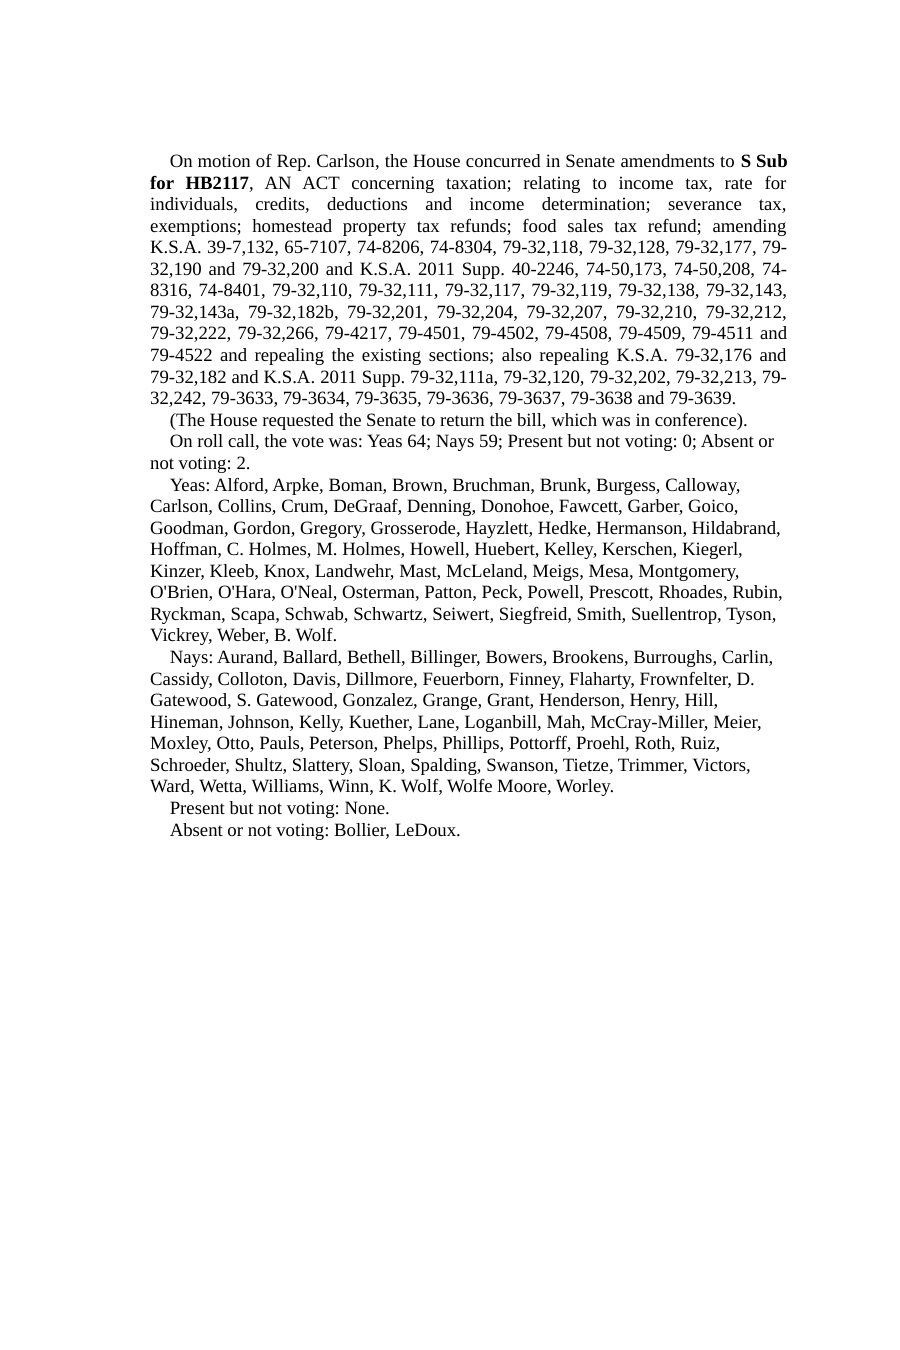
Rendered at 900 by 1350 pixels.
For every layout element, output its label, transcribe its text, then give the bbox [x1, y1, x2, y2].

text Nays: Aurand, Ballard, Bethell, Billinger, Bowers, Brookens, Burroughs, Carlin, Cassidy, Colloton, Davis, Dillmore, Feuerborn, Finney, Flaharty, Frownfelter, D. Gatewood, S. Gatewood, Gonzalez, Grange, Grant, Henderson, Henry, Hill, Hineman, Johnson, Kelly, Kuether, Lane, Loganbill, Mah, McCray-Miller, Meier, Moxley, Otto, Pauls, Peterson, Phelps, Phillips, Pottorff, Proehl, Roth, Ruiz, Schroeder, Shultz, Slattery, Sloan, Spalding, Swanson, Tietze, Trimmer, Victors, Ward, Wetta, Williams, Winn, K. Wolf, Wolfe Moore, Worley. [150, 646, 787, 797]
text Yeas: Alford, Arpke, Boman, Brown, Bruchman, Brunk, Burgess, Calloway, Carlson, Collins, Crum, DeGraaf, Denning, Donohoe, Fawcett, Garber, Goico, Goodman, Gordon, Gregory, Grosserode, Hayzlett, Hedke, Hermanson, Hildabrand, Hoffman, C. Holmes, M. Holmes, Howell, Huebert, Kelley, Kerschen, Kiegerl, Kinzer, Kleeb, Knox, Landwehr, Mast, McLeland, Meigs, Mesa, Montgomery, O'Brien, O'Hara, O'Neal, Osterman, Patton, Peck, Powell, Prescott, Rhoades, Rubin, Ryckman, Scapa, Schwab, Schwartz, Seiwert, Siegfreid, Smith, Suellentrop, Tyson, Vickrey, Weber, B. Wolf. [150, 473, 787, 646]
text (The House requested the Senate to return the bill, which was in conference). [150, 409, 787, 430]
text On motion of Rep. Carlson, the House concurred in Senate amendments to S Sub for HB2117, AN ACT concerning taxation; relating to income tax, rate for individuals, credits, deductions and income determination; severance tax, exemptions; homestead property tax refunds; food sales tax refund; amending K.S.A. 39-7,132, 65-7107, 74-8206, 74-8304, 79-32,118, 79-32,128, 79-32,177, 79-32,190 and 79-32,200 and K.S.A. 2011 Supp. 40-2246, 74-50,173, 74-50,208, 74-8316, 74-8401, 79-32,110, 79-32,111, 79-32,117, 79-32,119, 79-32,138, 79-32,143, 79-32,143a, 79-32,182b, 79-32,201, 79-32,204, 79-32,207, 79-32,210, 79-32,212, 79-32,222, 79-32,266, 79-4217, 79-4501, 79-4502, 79-4508, 79-4509, 79-4511 and 79-4522 and repealing the existing sections; also repealing K.S.A. 79-32,176 and 79-32,182 and K.S.A. 2011 Supp. 79-32,111a, 79-32,120, 79-32,202, 79-32,213, 79-32,242, 79-3633, 79-3634, 79-3635, 79-3636, 79-3637, 79-3638 and 79-3639. [150, 150, 787, 409]
text Absent or not voting: Bollier, LeDoux. [150, 818, 787, 840]
text Present but not voting: None. [150, 797, 787, 818]
text On roll call, the vote was: Yeas 64; Nays 59; Present but not voting: 0; Absent or not voting: 2. [150, 430, 787, 473]
